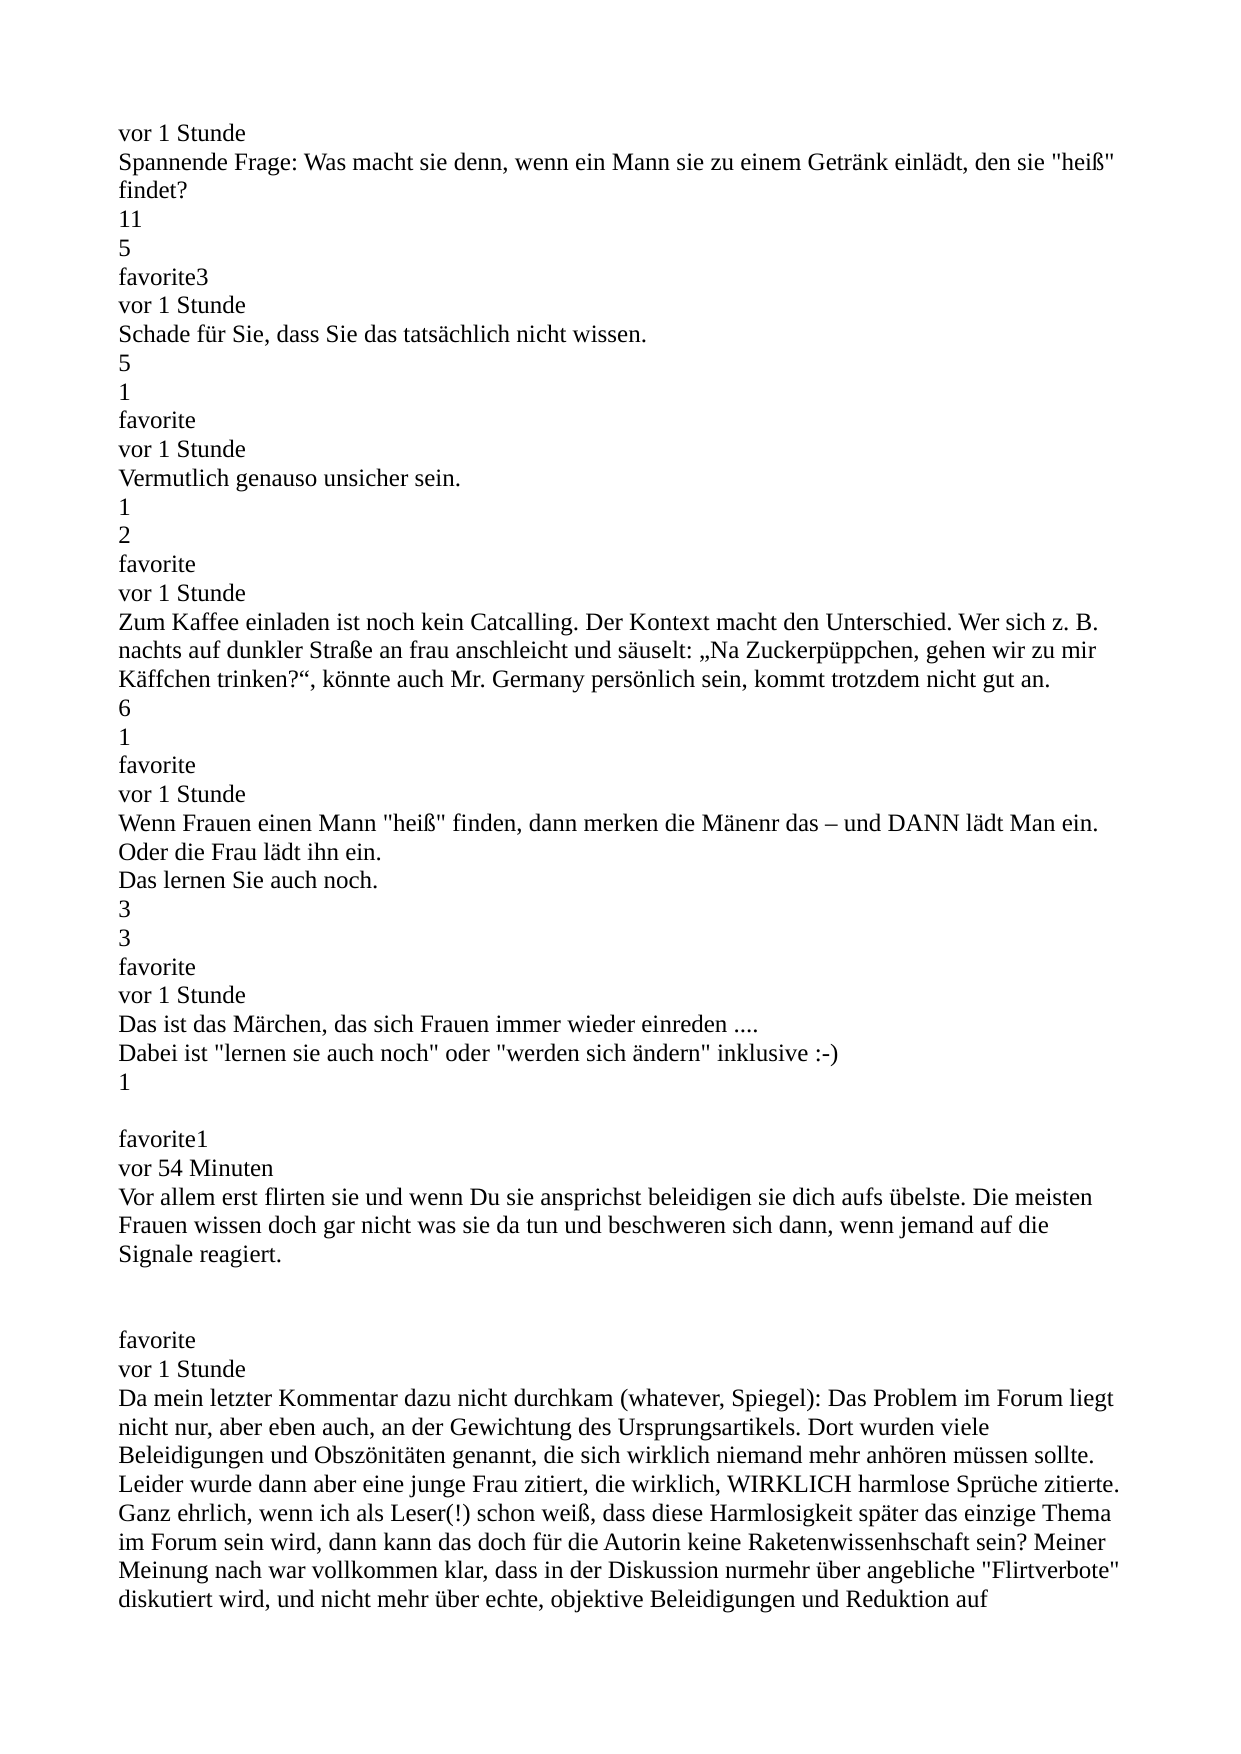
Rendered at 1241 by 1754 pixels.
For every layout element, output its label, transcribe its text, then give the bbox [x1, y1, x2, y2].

text favorite [118, 952, 1122, 981]
text Vermutlich genauso unsicher sein. [118, 463, 1122, 492]
text vor 1 Stunde [118, 1354, 1122, 1383]
text favorite1 [118, 1124, 1122, 1153]
text favorite [118, 406, 1122, 434]
text Da mein letzter Kommentar dazu nicht durchkam (whatever, Spiegel): Das Problem im Forum liegt nicht nur, aber eben auch, an der Gewichtung des Ursprungsartikels. Dort wurden viele Beleidigungen und Obszönitäten genannt, die sich wirklich niemand mehr anhören müssen sollte. Leider wurde dann aber eine junge Frau zitiert, die wirklich, WIRKLICH harmlose Sprüche zitierte. Ganz ehrlich, wenn ich als Leser(!) schon weiß, dass diese Harmlosigkeit später das einzige Thema im Forum sein wird, dann kann das doch für die Autorin keine Raketenwissenhschaft sein? Meiner Meinung nach war vollkommen klar, dass in der Diskussion nurmehr über angebliche "Flirtverbote" diskutiert wird, und nicht mehr über echte, objektive Beleidigungen und Reduktion auf [118, 1383, 1122, 1613]
text 3 [118, 923, 1122, 952]
text 1 [118, 1067, 1122, 1096]
text Spannende Frage: Was macht sie denn, wenn ein Mann sie zu einem Getränk einlädt, den sie "heiß" findet? [118, 147, 1122, 204]
text 5 [118, 233, 1122, 262]
text 5 [118, 348, 1122, 377]
text 1 [118, 722, 1122, 751]
text Zum Kaffee einladen ist noch kein Catcalling. Der Kontext macht den Unterschied. Wer sich z. B. nachts auf dunkler Straße an frau anschleicht und säuselt: „Na Zuckerpüppchen, gehen wir zu mir Käffchen trinken?“, könnte auch Mr. Germany persönlich sein, kommt trotzdem nicht gut an. [118, 607, 1122, 693]
text Das lernen Sie auch noch. [118, 866, 1122, 894]
text vor 54 Minuten [118, 1153, 1122, 1182]
text vor 1 Stunde [118, 578, 1122, 607]
text Vor allem erst flirten sie und wenn Du sie ansprichst beleidigen sie dich aufs übelste. Die meisten Frauen wissen doch gar nicht was sie da tun und beschweren sich dann, wenn jemand auf die Signale reagiert. [118, 1182, 1122, 1268]
text 1 [118, 377, 1122, 406]
text 6 [118, 693, 1122, 722]
text favorite [118, 1326, 1122, 1354]
text 2 [118, 521, 1122, 549]
text Das ist das Märchen, das sich Frauen immer wieder einreden .... [118, 1009, 1122, 1038]
text vor 1 Stunde [118, 291, 1122, 319]
text vor 1 Stunde [118, 118, 1122, 147]
text vor 1 Stunde [118, 981, 1122, 1009]
text 11 [118, 204, 1122, 233]
text vor 1 Stunde [118, 434, 1122, 463]
text 1 [118, 492, 1122, 521]
text vor 1 Stunde [118, 779, 1122, 808]
text favorite3 [118, 262, 1122, 291]
text Schade für Sie, dass Sie das tatsächlich nicht wissen. [118, 319, 1122, 348]
text favorite [118, 751, 1122, 779]
text favorite [118, 549, 1122, 578]
text 3 [118, 894, 1122, 923]
text Dabei ist "lernen sie auch noch" oder "werden sich ändern" inklusive :-) [118, 1038, 1122, 1067]
text Wenn Frauen einen Mann "heiß" finden, dann merken die Mänenr das – und DANN lädt Man ein. Oder die Frau lädt ihn ein. [118, 808, 1122, 866]
